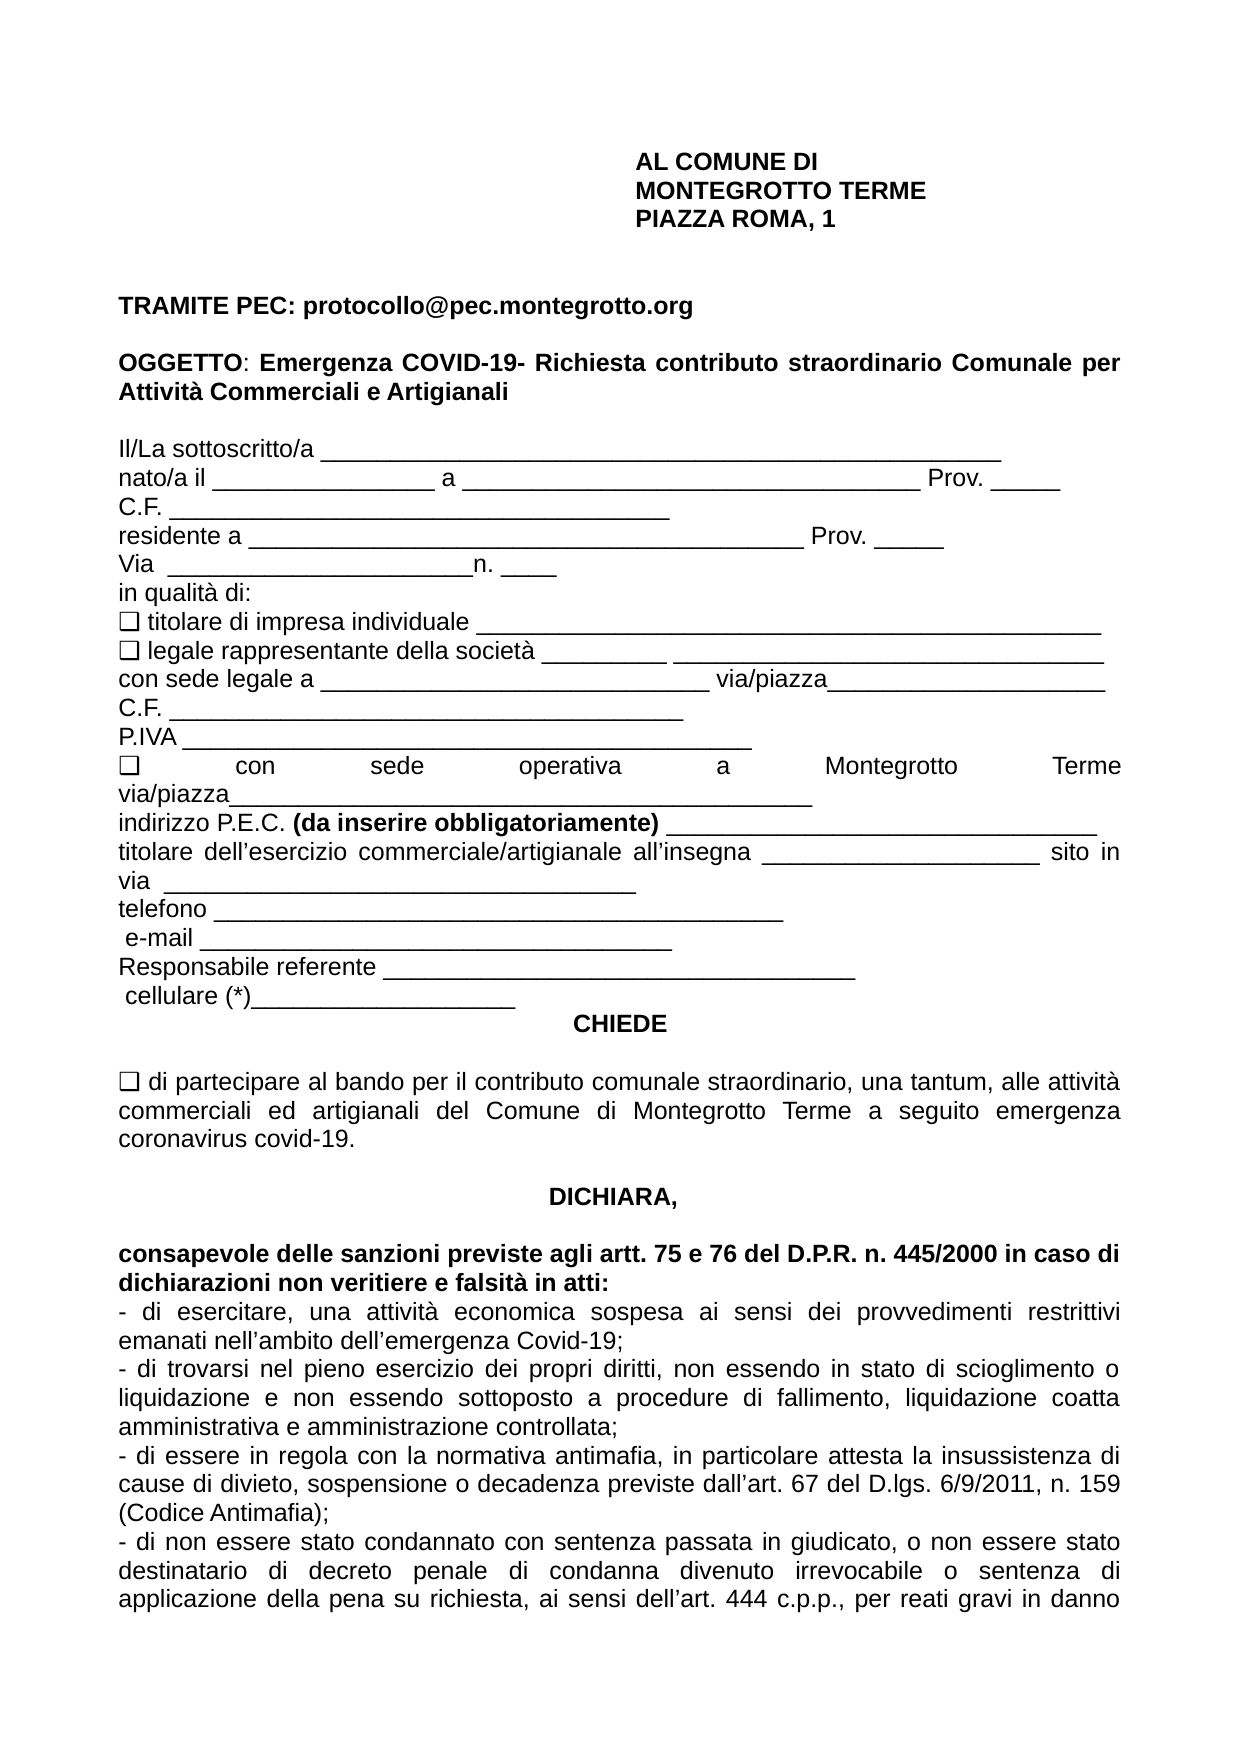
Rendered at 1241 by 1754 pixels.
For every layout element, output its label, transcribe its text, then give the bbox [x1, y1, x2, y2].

text MONTEGROTTO TERME [118, 176, 1122, 204]
text OGGETTO: Emergenza COVID-19- Richiesta contributo straordinario Comunale per Attività Commerciali e Artigianali [118, 348, 1122, 406]
text P.IVA _________________________________________ [118, 722, 1122, 751]
text ❑ titolare di impresa individuale _____________________________________________ [118, 607, 1122, 636]
text - di non essere stato condannato con sentenza passata in giudicato, o non essere stato destinatario di decreto penale di condanna divenuto irrevocabile o sentenza di applicazione della pena su richiesta, ai sensi dell’art. 444 c.p.p., per reati gravi in danno [118, 1527, 1122, 1613]
text titolare dell’esercizio commerciale/artigianale all’insegna ____________________ sito in via __________________________________ [118, 837, 1122, 894]
text indirizzo P.E.C. (da inserire obbligatoriamente) _______________________________ [118, 808, 1122, 837]
text - di essere in regola con la normativa antimafia, in particolare attesta la insussistenza di cause di divieto, sospensione o decadenza previste dall’art. 67 del D.lgs. 6/9/2011, n. 159 (Codice Antimafia); [118, 1441, 1122, 1527]
text e-mail __________________________________ [118, 923, 1122, 952]
text cellulare (*)___________________ [118, 981, 1122, 1009]
text - di trovarsi nel pieno esercizio dei propri diritti, non essendo in stato di scioglimento o liquidazione e non essendo sottoposto a procedure di fallimento, liquidazione coatta amministrativa e amministrazione controllata; [118, 1354, 1122, 1441]
text con sede legale a ____________________________ via/piazza____________________ [118, 664, 1122, 693]
text Il/La sottoscritto/a _________________________________________________ [118, 434, 1122, 463]
text ❑ con sede operativa a Montegrotto Terme via/piazza__________________________________________ [118, 751, 1122, 808]
text residente a ________________________________________ Prov. _____ [118, 521, 1122, 549]
text - di esercitare, una attività economica sospesa ai sensi dei provvedimenti restrittivi emanati nell’ambito dell’emergenza Covid-19; [118, 1297, 1122, 1354]
text nato/a il ________________ a _________________________________ Prov. _____ [118, 463, 1122, 492]
text consapevole delle sanzioni previste agli artt. 75 e 76 del D.P.R. n. 445/2000 in caso di dichiarazioni non veritiere e falsità in atti: [118, 1239, 1122, 1297]
text CHIEDE [118, 1009, 1122, 1038]
text ❑ legale rappresentante della società _________ _______________________________ [118, 636, 1122, 664]
text PIAZZA ROMA, 1 [118, 204, 1122, 233]
text in qualità di: [118, 578, 1122, 607]
text AL COMUNE DI [118, 147, 1122, 176]
text DICHIARA, [118, 1182, 1122, 1211]
text ❑ di partecipare al bando per il contributo comunale straordinario, una tantum, alle attività commerciali ed artigianali del Comune di Montegrotto Terme a seguito emergenza coronavirus covid-19. [118, 1067, 1122, 1153]
text Via ______________________n. ____ [118, 549, 1122, 578]
text telefono _________________________________________ [118, 894, 1122, 923]
text TRAMITE PEC: protocollo@pec.montegrotto.org [118, 291, 1122, 319]
text Responsabile referente __________________________________ [118, 952, 1122, 981]
text C.F. ____________________________________ [118, 492, 1122, 521]
text C.F. _____________________________________ [118, 693, 1122, 722]
